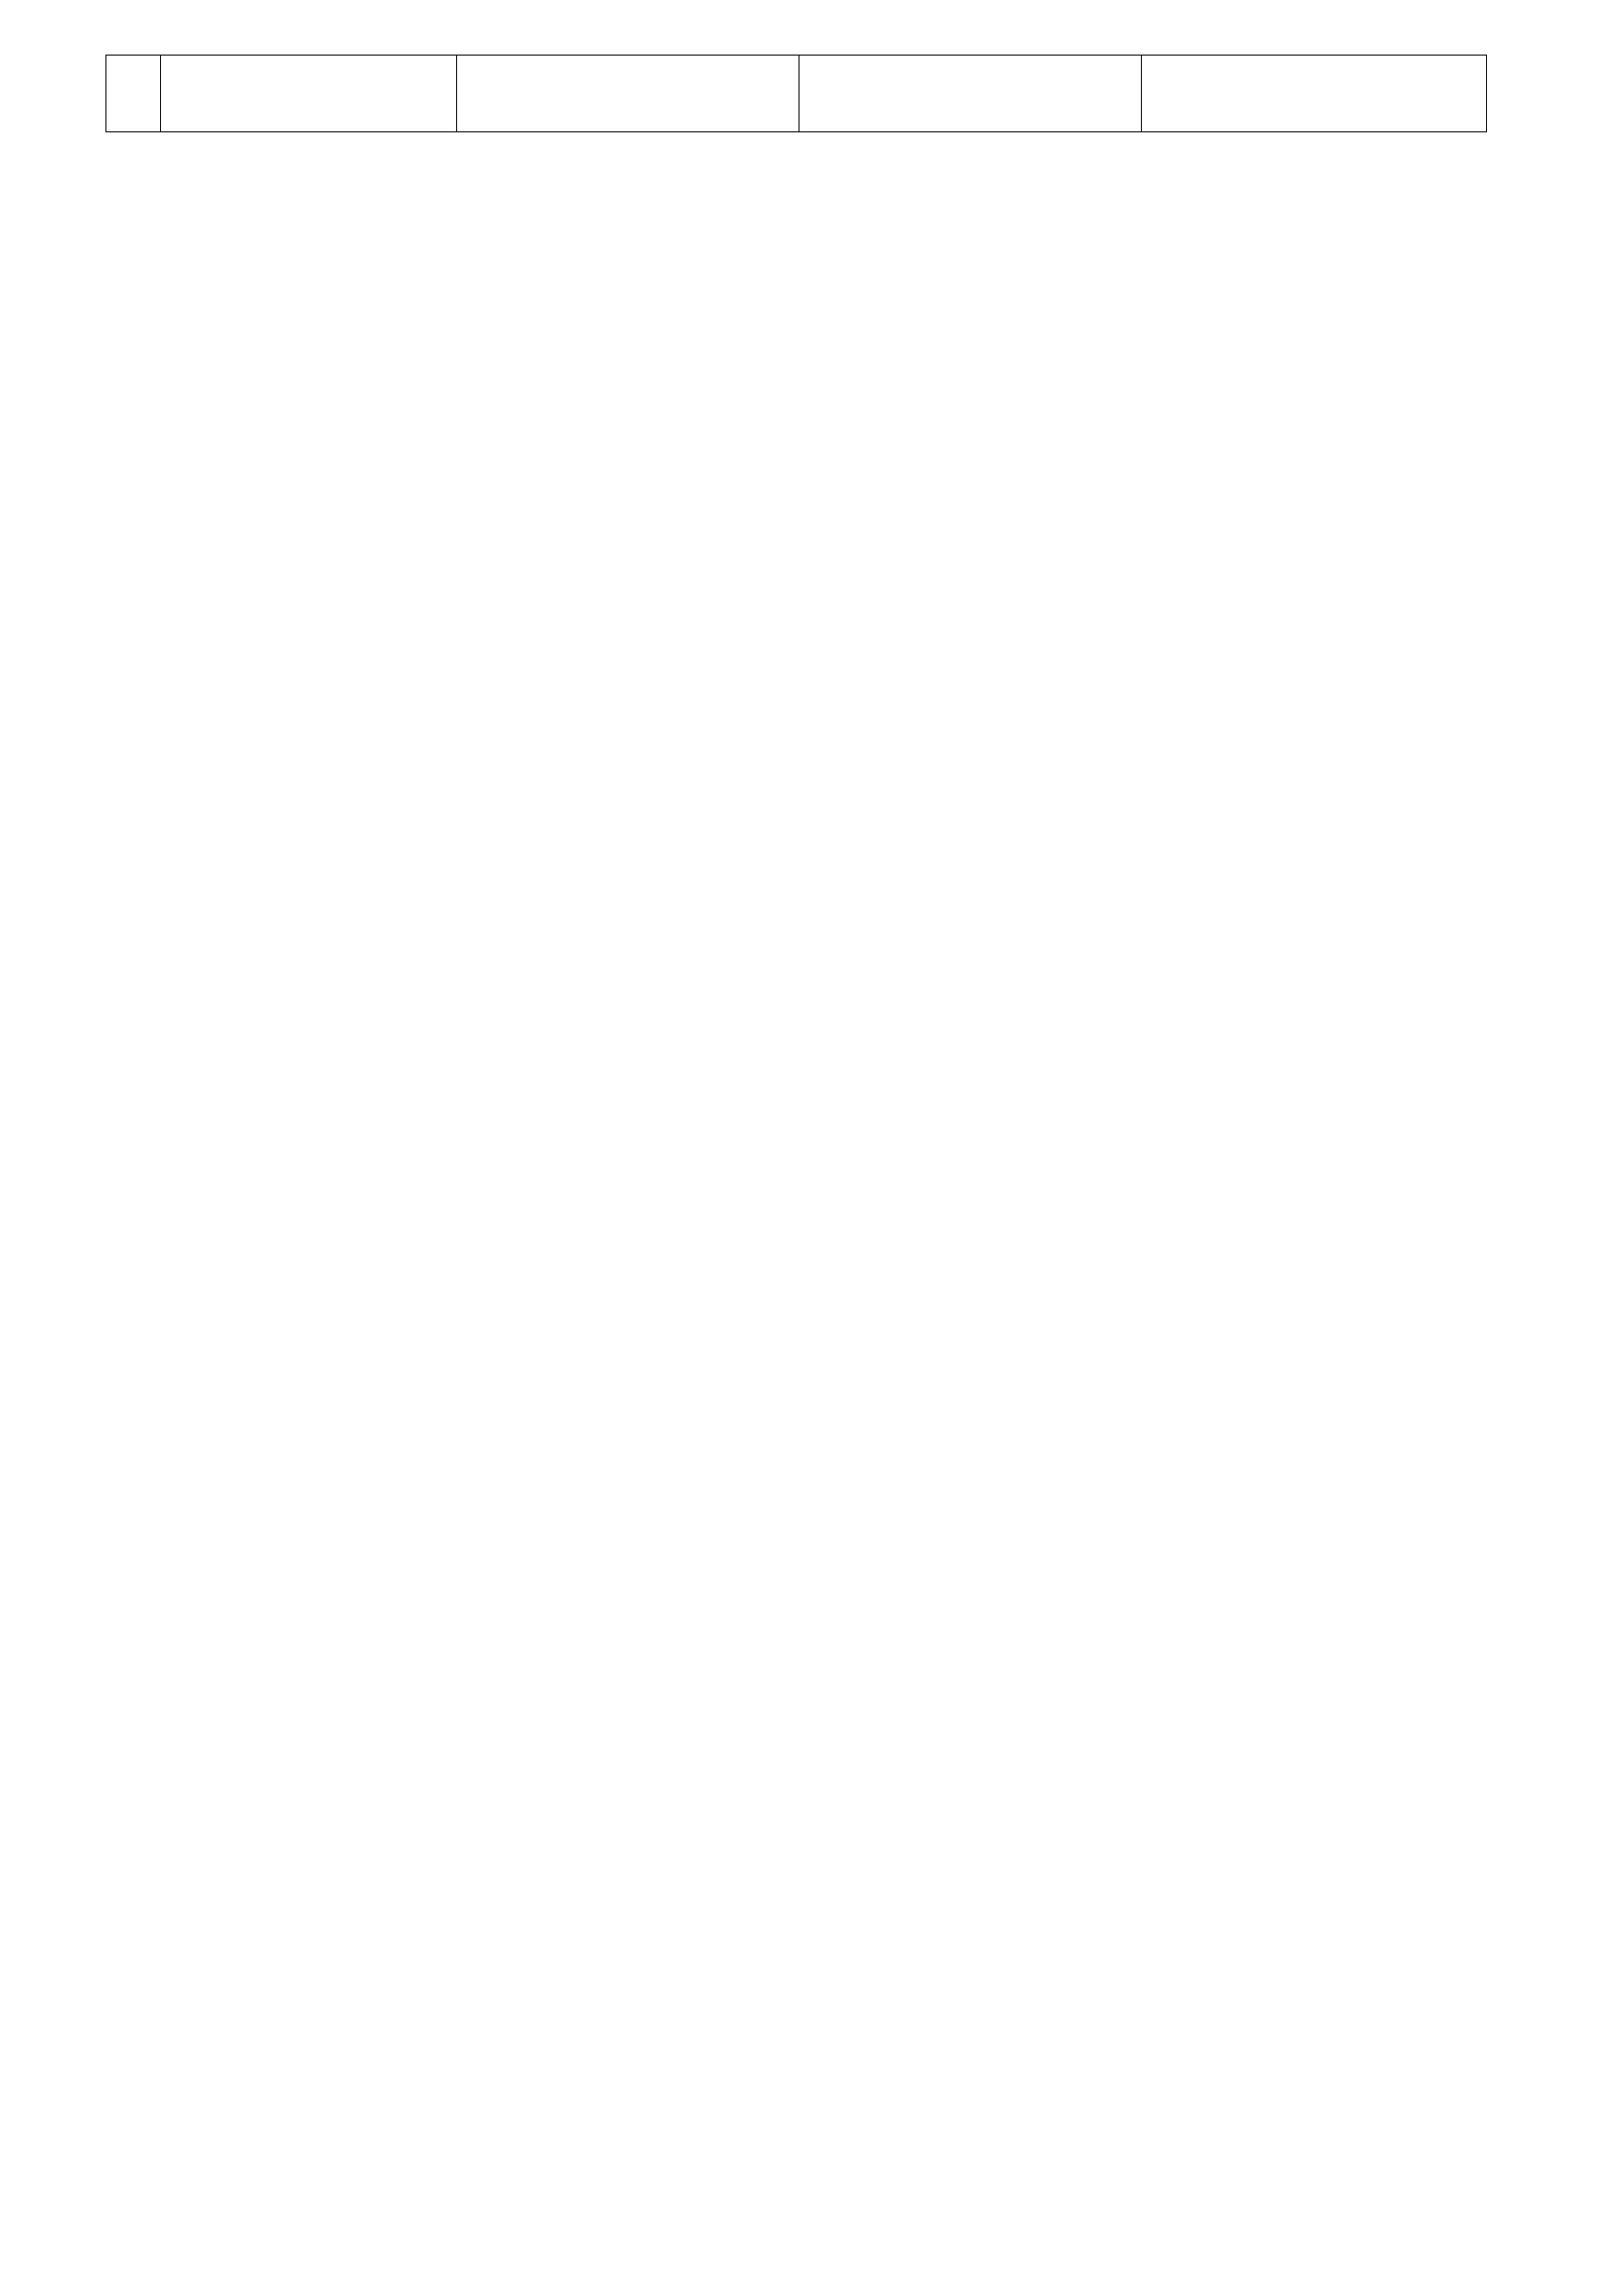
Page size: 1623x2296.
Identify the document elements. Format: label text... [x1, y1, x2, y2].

table_cell [161, 56, 456, 131]
table_cell [1142, 56, 1486, 131]
table_cell [799, 56, 1141, 131]
table_cell [457, 56, 799, 131]
table_cell 審核 [106, 56, 160, 131]
